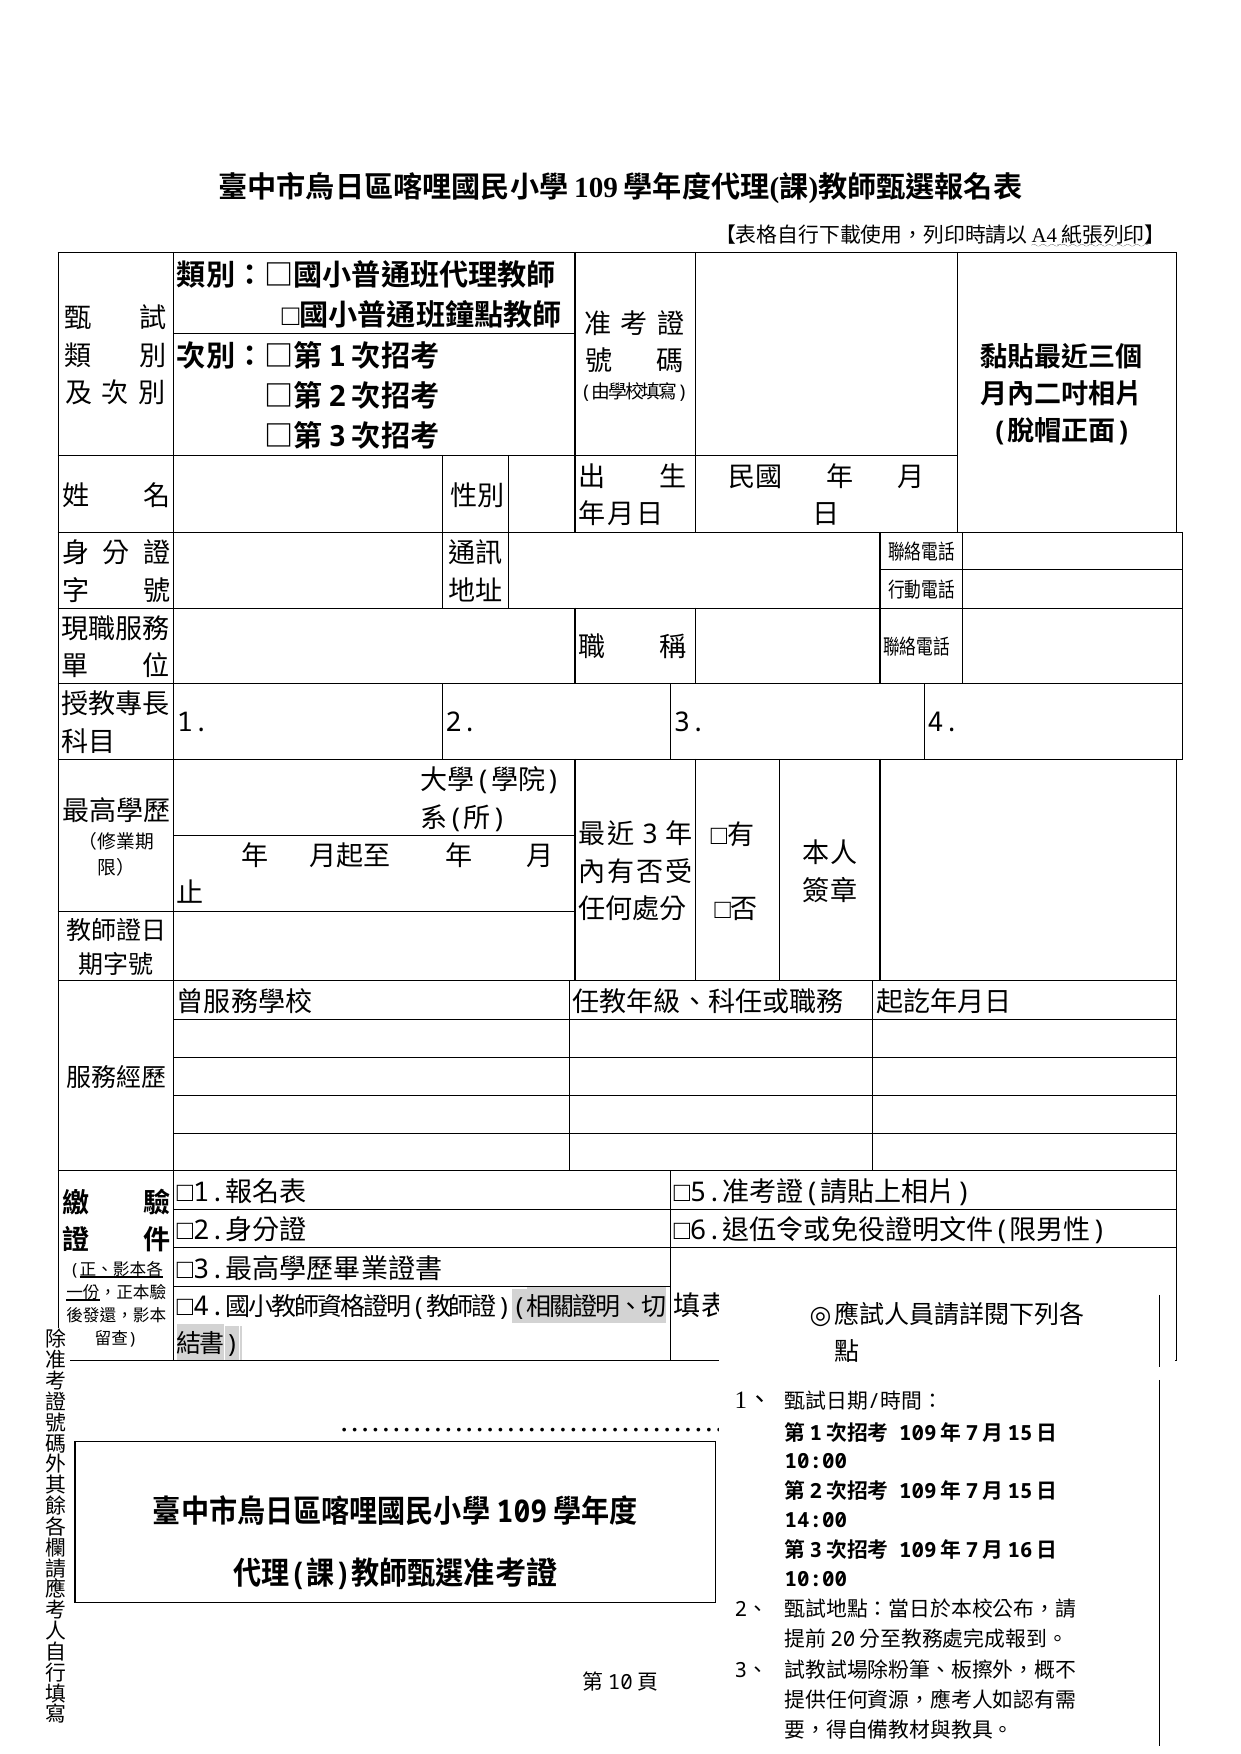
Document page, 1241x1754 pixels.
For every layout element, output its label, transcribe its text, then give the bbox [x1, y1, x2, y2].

table_cell 服務經歷 [59, 981, 173, 1170]
table_cell 起訖年月日 [873, 981, 1176, 1019]
list 試教試場除粉筆、板擦外，概不提供任何資源，應考人如認有需要，得自備教材與教具。 [734, 1653, 1159, 1744]
table_cell 填表日期： 年 月 日 [671, 1248, 1176, 1360]
table_cell 出 生 年月日 [576, 456, 695, 532]
table_cell [570, 1096, 872, 1132]
table_cell [1177, 1133, 1182, 1170]
text ……………………………………………… [20, 1328, 40, 1754]
text 除准考證號碼外其餘各欄請應考人自行填寫 [40, 1328, 70, 1754]
list 甄試地點：當日於本校公布，請提前20分至教務處完成報到。 [734, 1592, 1159, 1653]
table_cell 職 稱 [576, 609, 695, 683]
table_cell [1177, 911, 1182, 980]
text ……………………………………………… [75, 1287, 1175, 1754]
table_cell [873, 1096, 1176, 1132]
table_cell 年 月起至 年 月止 [174, 836, 574, 911]
list 甄試日期/時間： 第1次招考 109年7月15日 10:00 第2次招考 109年7月15日 14:00 第3次招考 109年7月16日 10:00 [734, 1380, 1159, 1592]
table_cell [1177, 1095, 1182, 1132]
table_cell □5.准考證(請貼上相片) [671, 1171, 1176, 1209]
table_cell [1177, 1247, 1182, 1286]
text 【表格自行下載使用，列印時請以A4紙張列印】 [75, 206, 1165, 252]
table_cell [174, 533, 442, 607]
table_cell 身 分 證 字 號 [59, 533, 173, 607]
table_cell [174, 1058, 569, 1094]
table_cell □4.國小教師資格證明(教師證)(相關證明、切結書) [174, 1287, 670, 1360]
table_header 准 考 證 號 碼 (由學校填寫) [576, 253, 695, 455]
table_cell [1177, 1057, 1182, 1094]
table_cell 現職服務單 位 [59, 609, 173, 683]
table_header 黏貼最近三個 月內二吋相片 (脫帽正面) [958, 253, 1176, 532]
list 應試人員請詳閱下列各點 [809, 1295, 1159, 1367]
table_cell [1177, 455, 1182, 532]
table_cell [174, 1134, 569, 1170]
table_header 甄 試 類 別 及 次 別 [59, 253, 173, 455]
table_cell 行動電話 [881, 570, 962, 607]
table_cell [881, 760, 1176, 980]
table_cell [174, 456, 442, 532]
table_header [696, 253, 957, 455]
table_cell [963, 570, 1182, 607]
table_cell [1177, 333, 1182, 455]
table_cell □1.報名表 [174, 1171, 670, 1209]
table_cell □3.最高學歷畢業證書 [174, 1248, 670, 1286]
table_cell □6.退伍令或免役證明文件(限男性) [671, 1210, 1176, 1247]
table_cell [963, 609, 1182, 683]
table_cell 次別：□第1次招考 □第2次招考 □第3次招考 [174, 334, 574, 455]
table_cell [174, 1020, 569, 1057]
table_cell [873, 1020, 1176, 1057]
table_cell [963, 533, 1182, 569]
table_cell 本人 簽章 [780, 760, 879, 980]
table_cell [570, 1134, 872, 1170]
table_cell 聯絡電話 [881, 533, 962, 569]
table_cell 通訊 地址 [443, 533, 508, 607]
table_cell [174, 1096, 569, 1132]
table_cell 繳 驗 證 件 (正、影本各一份，正本驗後發還，影本留查) [59, 1171, 173, 1360]
table_cell [1177, 1209, 1182, 1247]
table_cell 任教年級、科任或職務 [570, 981, 872, 1019]
table_cell 1. [174, 684, 442, 759]
table_cell [696, 609, 879, 683]
table_cell 3. [671, 684, 924, 759]
table_cell [1177, 980, 1182, 1019]
table_cell 最高學歷（修業期限） [59, 760, 173, 911]
table_cell [570, 1058, 872, 1094]
table_cell 4. [925, 684, 1182, 759]
table_cell [509, 533, 879, 607]
table_cell [1177, 835, 1182, 911]
table_cell [174, 912, 574, 980]
table_cell [509, 456, 574, 532]
table_cell 授教專長科目 [59, 684, 173, 759]
table_header 類別：□國小普通班代理教師 □國小普通班鐘點教師 [174, 253, 574, 333]
table_cell [873, 1058, 1176, 1094]
table_cell 2. [443, 684, 670, 759]
table_cell [570, 1020, 872, 1057]
table_cell □有 □否 [696, 760, 779, 980]
table_cell 教師證日期字號 [59, 912, 173, 980]
table_header [1177, 252, 1182, 333]
table_cell [1177, 1286, 1182, 1360]
table_cell 性別 [443, 456, 508, 532]
table_cell [873, 1134, 1176, 1170]
table_cell 聯絡電話 [881, 609, 962, 683]
table_cell 民國 年 月 日 [696, 456, 957, 532]
table_cell 最近3年內有否受任何處分 [576, 760, 695, 980]
table_cell [1177, 760, 1182, 835]
table_cell [174, 609, 574, 683]
table_header 臺中市烏日區喀哩國民小學109學年度 代理(課)教師甄選准考證 [76, 1442, 715, 1602]
table_cell 曾服務學校 [174, 981, 569, 1019]
table_cell 姓 名 [59, 456, 173, 532]
text 臺中市烏日區喀哩國民小學109學年度代理(課)教師甄選報名表 [75, 143, 1165, 206]
table_cell □2.身分證 [174, 1210, 670, 1247]
table_cell 大學(學院) 系(所) [174, 760, 574, 835]
table_cell [1177, 1019, 1182, 1057]
table_cell [1177, 1170, 1182, 1209]
